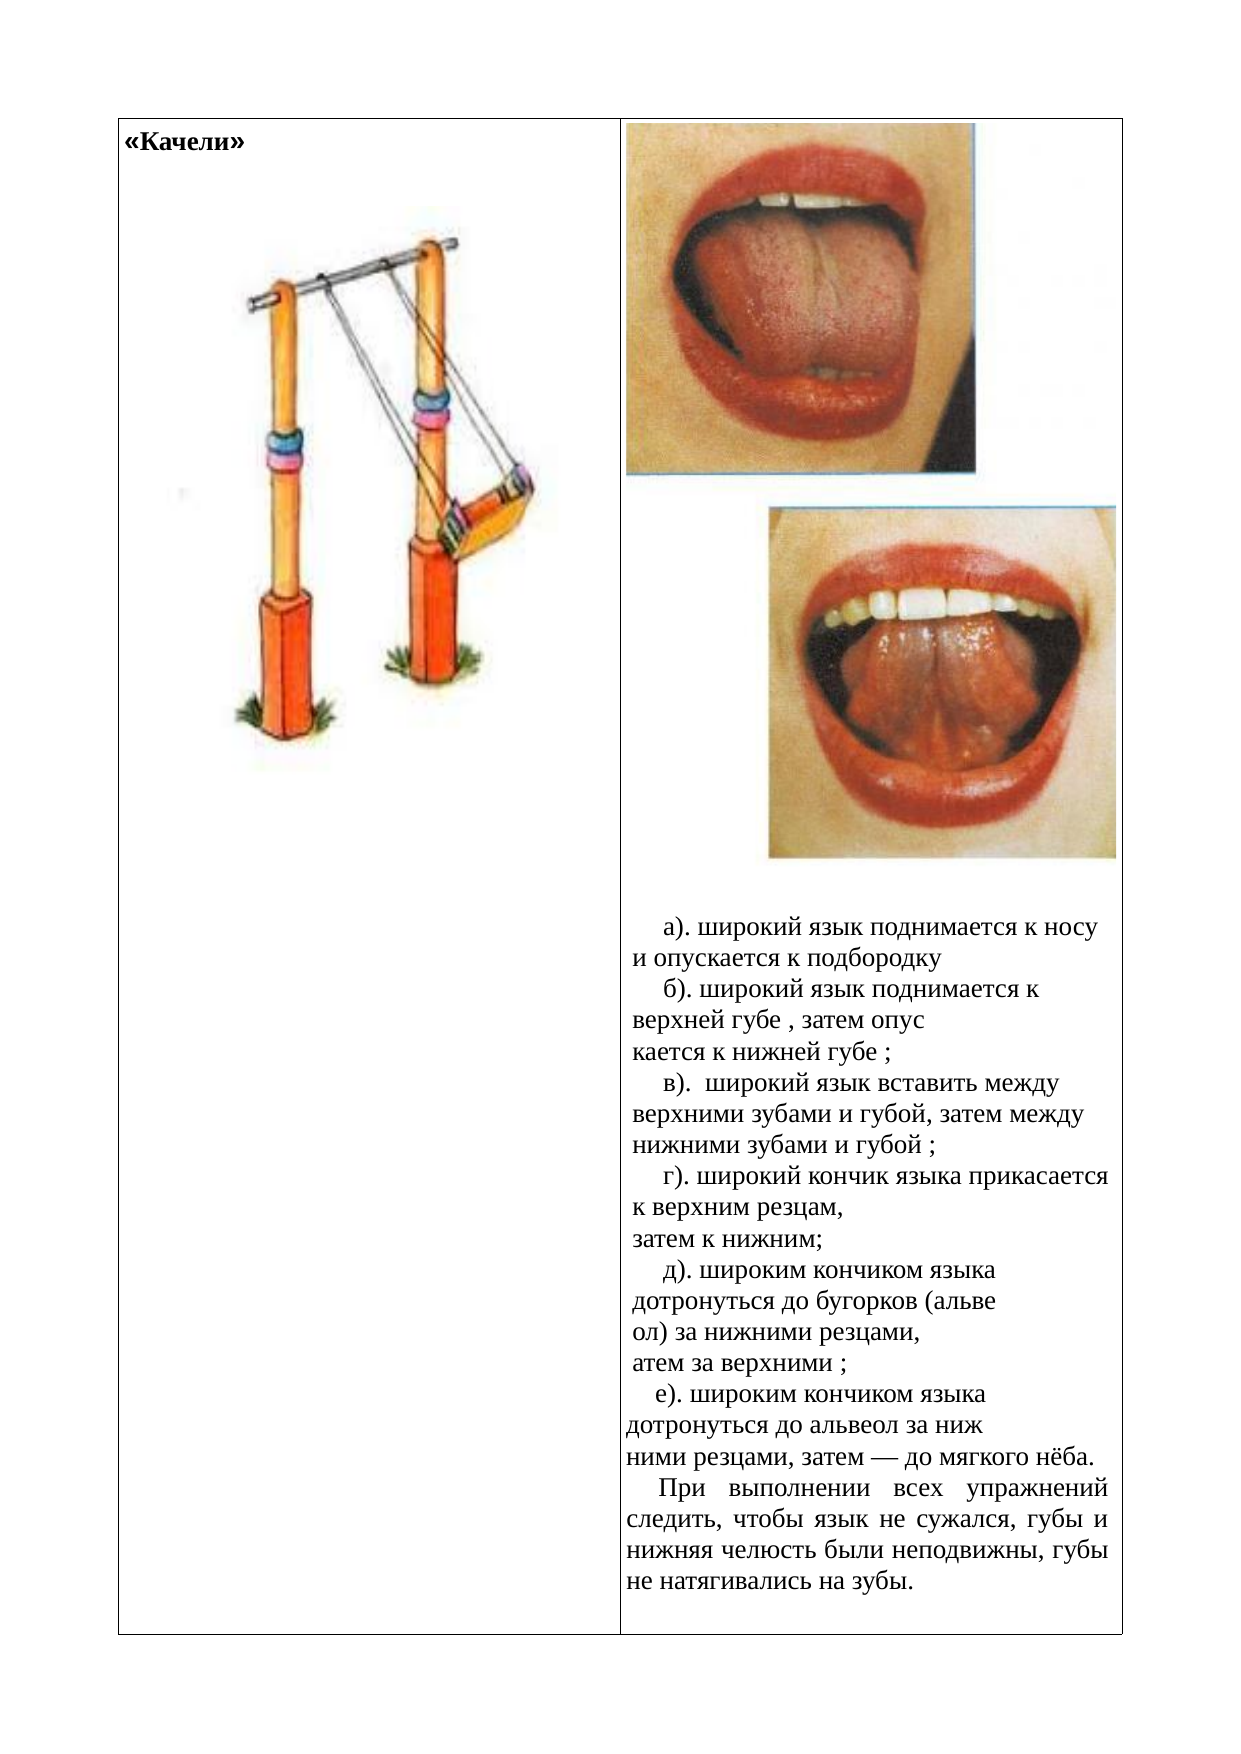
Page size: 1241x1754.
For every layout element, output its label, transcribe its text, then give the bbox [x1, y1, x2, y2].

picture [135, 206, 605, 799]
picture [625, 123, 1117, 867]
table_header «Качели» [119, 119, 620, 1633]
table_header а). широкий язык поднимается к носу и опускается к подбородку б). широкий язык поднимается к верхней губе , затем опус кается к нижней губе ; в). широкий язык вставить между верхними зубами и губой, затем между нижними зубами и губой ; г). широкий кончик языка прикасается к верхним резцам, затем к нижним; д). широким кончиком языка дотронуться до бугорков (альве ол) за нижними резцами, атем за верхними ; е). широким кончиком языка дотронуться до альвеол за ниж ними резцами, затем — до мягкого нёба. При выполнении всех упражнений следить, чтобы язык не сужался, губы и нижняя челюсть были неподвижны, губы не натягивались на зубы. [621, 119, 1122, 1633]
